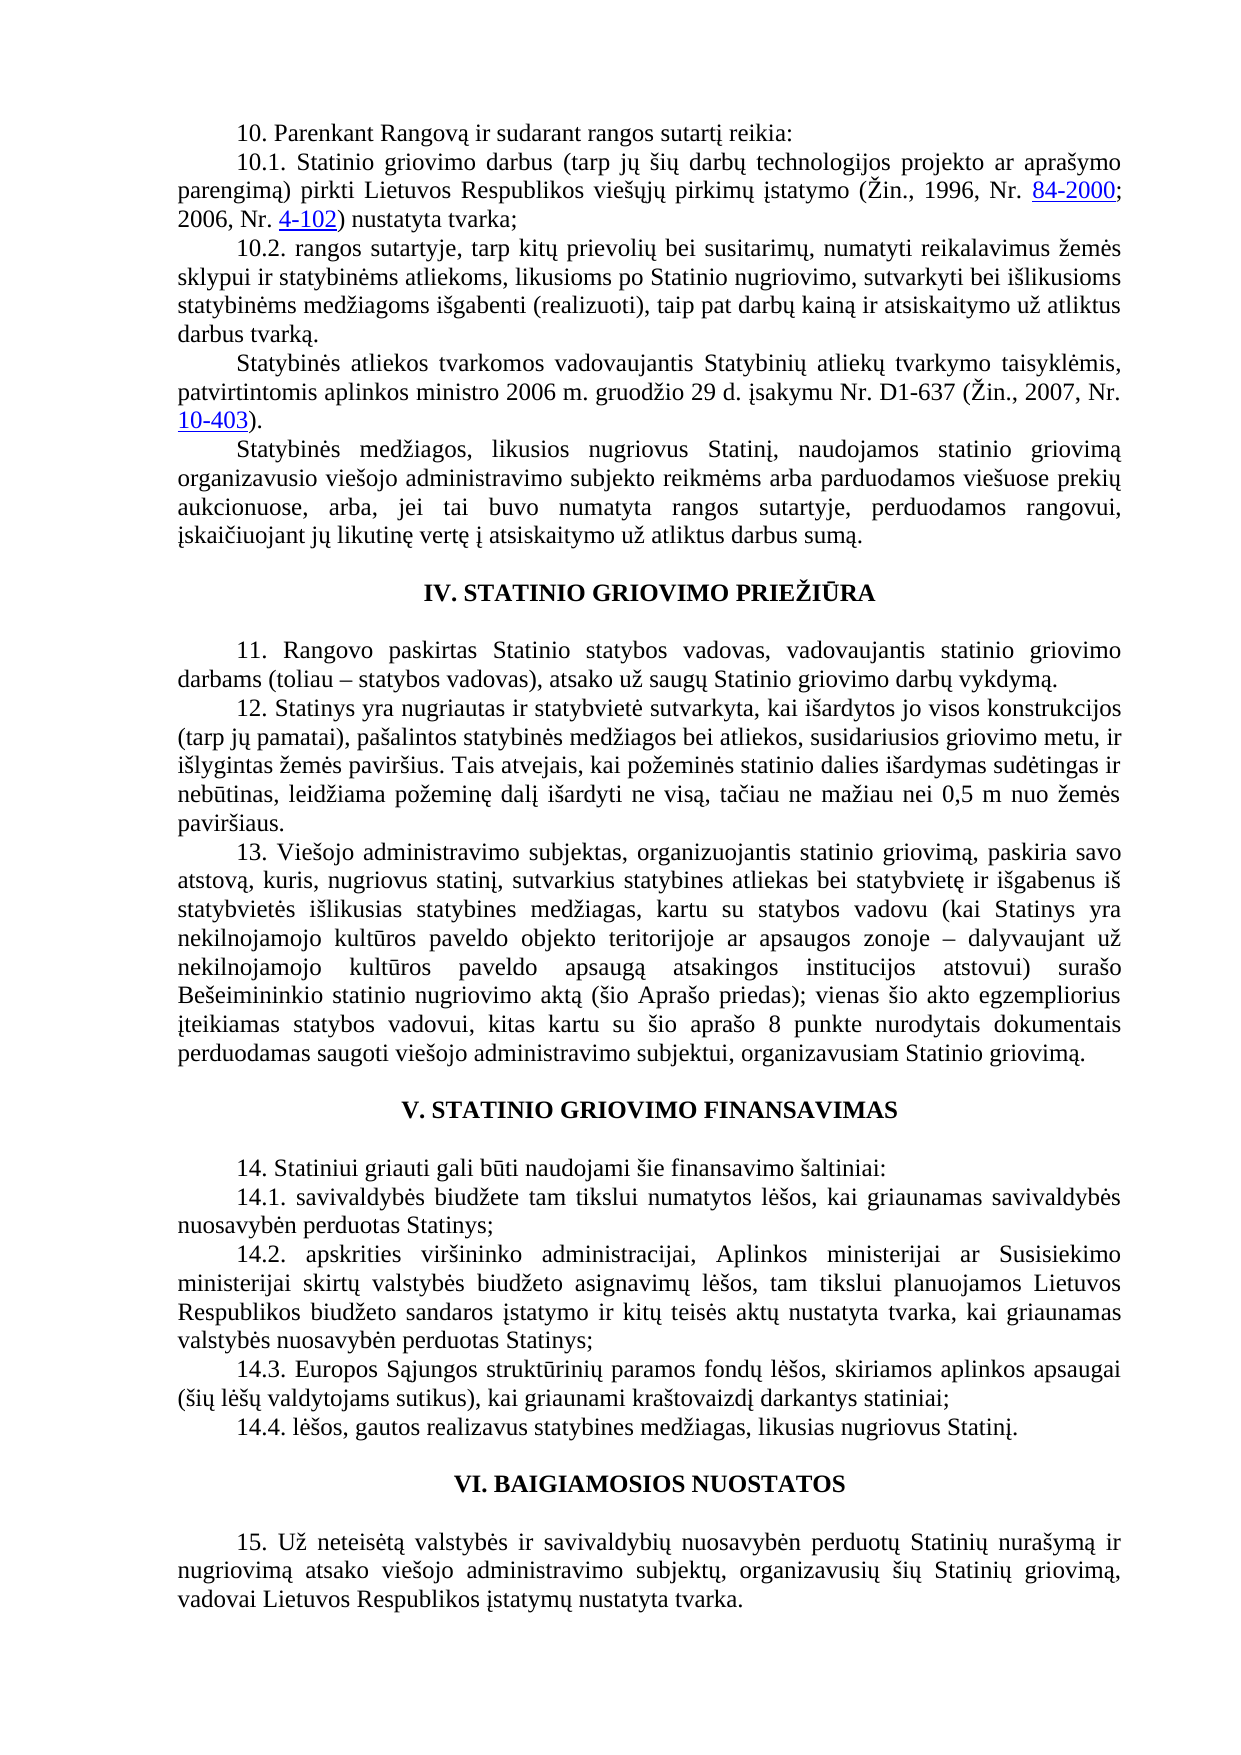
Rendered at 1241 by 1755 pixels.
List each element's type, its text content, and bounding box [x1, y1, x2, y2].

text 14.4. lėšos, gautos realizavus statybines medžiagas, likusias nugriovus Statinį. [177, 1412, 1122, 1441]
text 11. Rangovo paskirtas Statinio statybos vadovas, vadovaujantis statinio griovimo darbams (toliau – statybos vadovas), atsako už saugų Statinio griovimo darbų vykdymą. [177, 636, 1122, 693]
text VI. BAIGIAMOSIOS NUOSTATOS [177, 1469, 1122, 1498]
text 10. Parenkant Rangovą ir sudarant rangos sutartį reikia: [177, 118, 1122, 147]
text 14.1. savivaldybės biudžete tam tikslui numatytos lėšos, kai griaunamas savivaldybės nuosavybėn perduotas Statinys; [177, 1182, 1122, 1239]
text 10.2. rangos sutartyje, tarp kitų prievolių bei susitarimų, numatyti reikalavimus žemės sklypui ir statybinėms atliekoms, likusioms po Statinio nugriovimo, sutvarkyti bei išlikusioms statybinėms medžiagoms išgabenti (realizuoti), taip pat darbų kainą ir atsiskaitymo už atliktus darbus tvarką. [177, 233, 1122, 348]
text 14.2. apskrities viršininko administracijai, Aplinkos ministerijai ar Susisiekimo ministerijai skirtų valstybės biudžeto asignavimų lėšos, tam tikslui planuojamos Lietuvos Respublikos biudžeto sandaros įstatymo ir kitų teisės aktų nustatyta tvarka, kai griaunamas valstybės nuosavybėn perduotas Statinys; [177, 1239, 1122, 1354]
text 10.1. Statinio griovimo darbus (tarp jų šių darbų technologijos projekto ar aprašymo parengimą) pirkti Lietuvos Respublikos viešųjų pirkimų įstatymo (Žin., 1996, Nr. 84-2000; 2006, Nr. 4-102) nustatyta tvarka; [177, 147, 1122, 233]
text IV. STATINIO GRIOVIMO PRIEŽIŪRA [177, 578, 1122, 607]
text Statybinės atliekos tvarkomos vadovaujantis Statybinių atliekų tvarkymo taisyklėmis, patvirtintomis aplinkos ministro 2006 m. gruodžio 29 d. įsakymu Nr. D1-637 (Žin., 2007, Nr. 10-403). [177, 348, 1122, 434]
text 12. Statinys yra nugriautas ir statybvietė sutvarkyta, kai išardytos jo visos konstrukcijos (tarp jų pamatai), pašalintos statybinės medžiagos bei atliekos, susidariusios griovimo metu, ir išlygintas žemės paviršius. Tais atvejais, kai požeminės statinio dalies išardymas sudėtingas ir nebūtinas, leidžiama požeminę dalį išardyti ne visą, tačiau ne mažiau nei 0,5 m nuo žemės paviršiaus. [177, 693, 1122, 837]
text 13. Viešojo administravimo subjektas, organizuojantis statinio griovimą, paskiria savo atstovą, kuris, nugriovus statinį, sutvarkius statybines atliekas bei statybvietę ir išgabenus iš statybvietės išlikusias statybines medžiagas, kartu su statybos vadovu (kai Statinys yra nekilnojamojo kultūros paveldo objekto teritorijoje ar apsaugos zonoje – dalyvaujant už nekilnojamojo kultūros paveldo apsaugą atsakingos institucijos atstovui) surašo Bešeimininkio statinio nugriovimo aktą (šio Aprašo priedas); vienas šio akto egzempliorius įteikiamas statybos vadovui, kitas kartu su šio aprašo 8 punkte nurodytais dokumentais perduodamas saugoti viešojo administravimo subjektui, organizavusiam Statinio griovimą. [177, 837, 1122, 1067]
text 14.3. Europos Sąjungos struktūrinių paramos fondų lėšos, skiriamos aplinkos apsaugai (šių lėšų valdytojams sutikus), kai griaunami kraštovaizdį darkantys statiniai; [177, 1354, 1122, 1412]
text Statybinės medžiagos, likusios nugriovus Statinį, naudojamos statinio griovimą organizavusio viešojo administravimo subjekto reikmėms arba parduodamos viešuose prekių aukcionuose, arba, jei tai buvo numatyta rangos sutartyje, perduodamos rangovui, įskaičiuojant jų likutinę vertę į atsiskaitymo už atliktus darbus sumą. [177, 434, 1122, 549]
text 14. Statiniui griauti gali būti naudojami šie finansavimo šaltiniai: [177, 1153, 1122, 1182]
text V. STATINIO GRIOVIMO FINANSAVIMAS [177, 1096, 1122, 1124]
text 15. Už neteisėtą valstybės ir savivaldybių nuosavybėn perduotų Statinių nurašymą ir nugriovimą atsako viešojo administravimo subjektų, organizavusių šių Statinių griovimą, vadovai Lietuvos Respublikos įstatymų nustatyta tvarka. [177, 1527, 1122, 1613]
